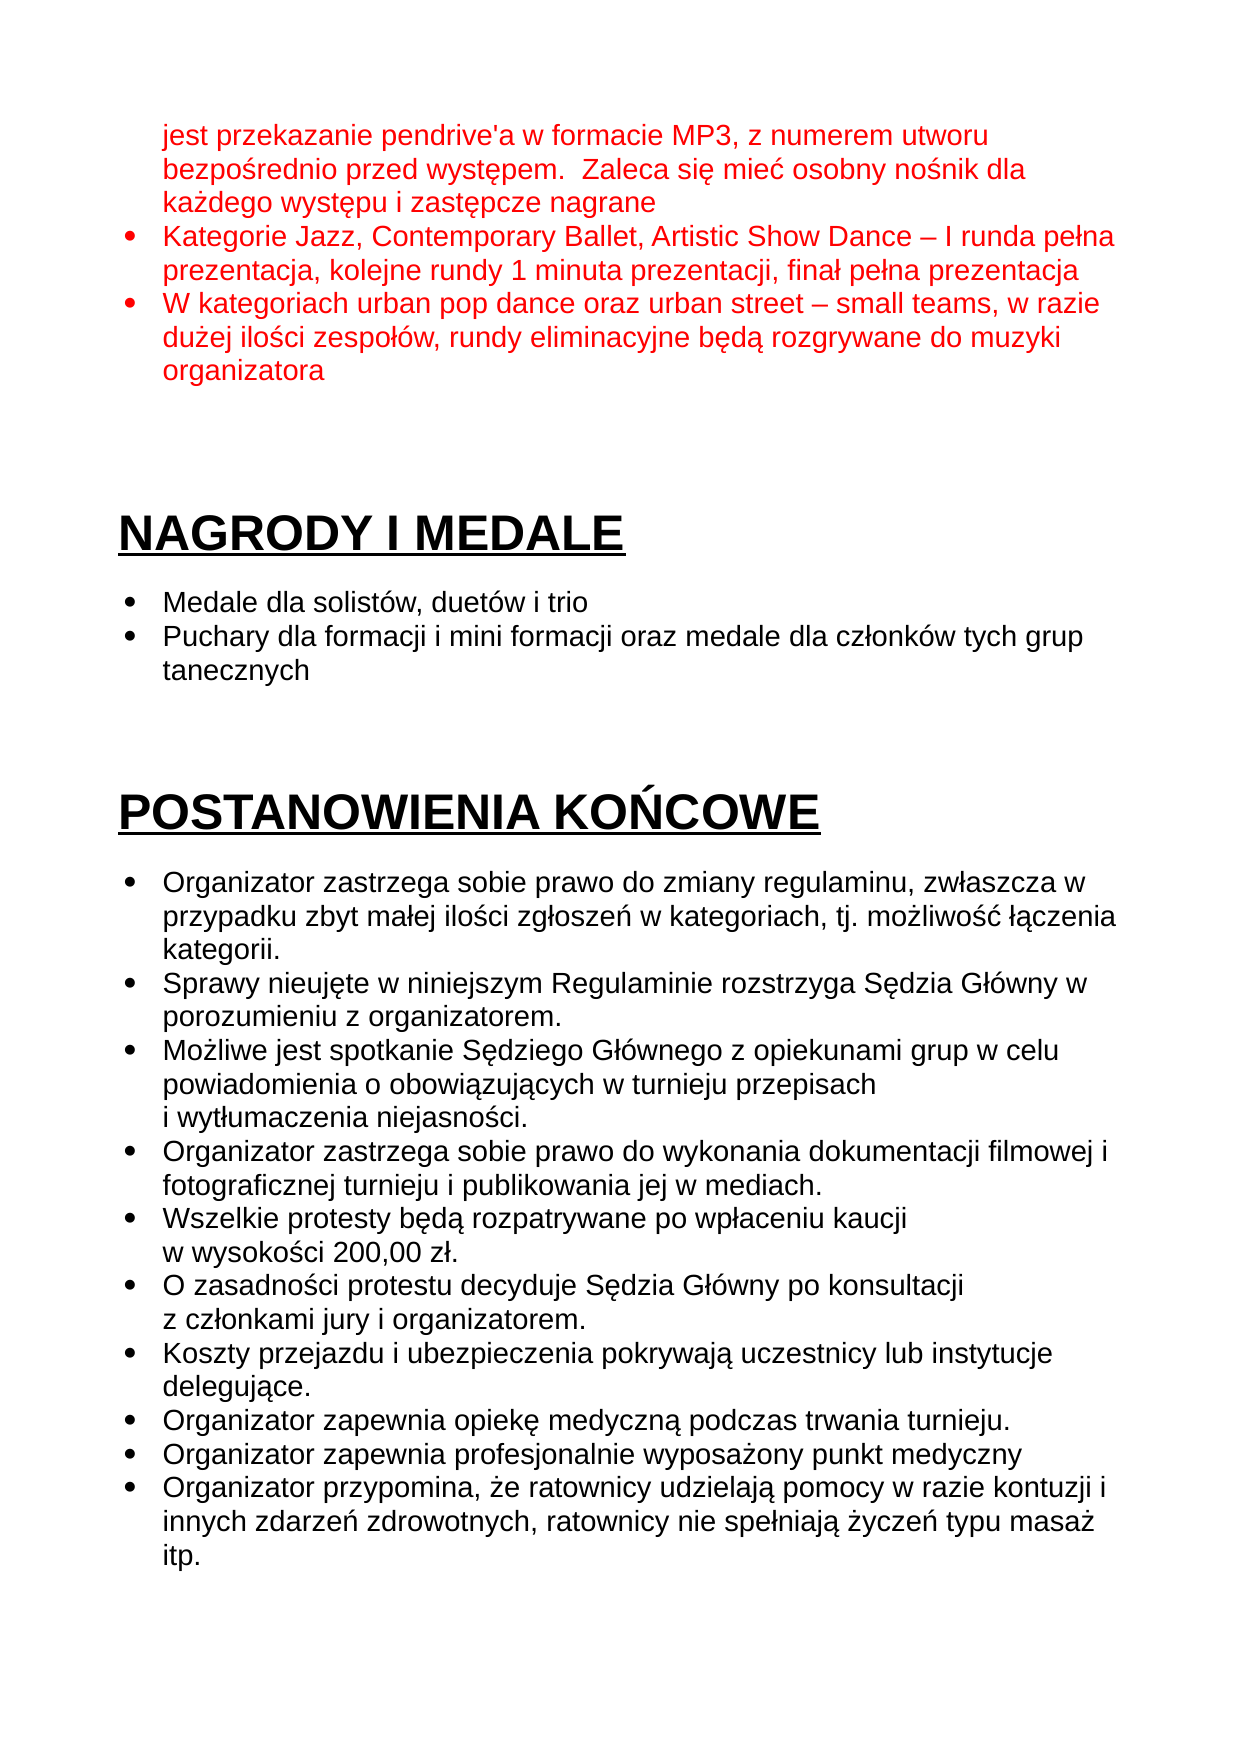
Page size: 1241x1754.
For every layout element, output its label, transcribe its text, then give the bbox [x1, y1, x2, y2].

text NAGRODY I MEDALE [118, 503, 1122, 560]
list Organizator przypomina, że ratownicy udzielają pomocy w razie kontuzji i innych zdarzeń zdrowotnych, ratownicy nie spełniają życzeń typu masaż itp. [125, 1470, 1122, 1571]
list Możliwe jest spotkanie Sędziego Głównego z opiekunami grup w celu powiadomienia o obowiązujących w turnieju przepisach i wytłumaczenia niejasności. [125, 1033, 1122, 1134]
list Organizator zastrzega sobie prawo do wykonania dokumentacji filmowej i fotograficznej turnieju i publikowania jej w mediach. [125, 1134, 1122, 1201]
list Organizator zapewnia opiekę medyczną podczas trwania turnieju. [125, 1403, 1122, 1437]
list Wszelkie protesty będą rozpatrywane po wpłaceniu kaucji w wysokości 200,00 zł. [125, 1201, 1122, 1268]
list W kategoriach urban pop dance oraz urban street – small teams, w razie dużej ilości zespołów, rundy eliminacyjne będą rozgrywane do muzyki organizatora [125, 286, 1122, 387]
list Kategorie Jazz, Contemporary Ballet, Artistic Show Dance – I runda pełna prezentacja, kolejne rundy 1 minuta prezentacji, finał pełna prezentacja [125, 219, 1122, 286]
list Organizator zastrzega sobie prawo do zmiany regulaminu, zwłaszcza w przypadku zbyt małej ilości zgłoszeń w kategoriach, tj. możliwość łączenia kategorii. [125, 865, 1122, 966]
list jest przekazanie pendrive'a w formacie MP3, z numerem utworu bezpośrednio przed występem. Zaleca się mieć osobny nośnik dla każdego występu i zastępcze nagrane [125, 118, 1122, 219]
text POSTANOWIENIA KOŃCOWE [118, 782, 1122, 840]
list Puchary dla formacji i mini formacji oraz medale dla członków tych grup tanecznych [125, 619, 1122, 686]
list Organizator zapewnia profesjonalnie wyposażony punkt medyczny [125, 1437, 1122, 1470]
list O zasadności protestu decyduje Sędzia Główny po konsultacji z członkami jury i organizatorem. [125, 1268, 1122, 1336]
list Sprawy nieujęte w niniejszym Regulaminie rozstrzyga Sędzia Główny w porozumieniu z organizatorem. [125, 966, 1122, 1033]
list Koszty przejazdu i ubezpieczenia pokrywają uczestnicy lub instytucje delegujące. [125, 1336, 1122, 1403]
list Medale dla solistów, duetów i trio [125, 585, 1122, 619]
